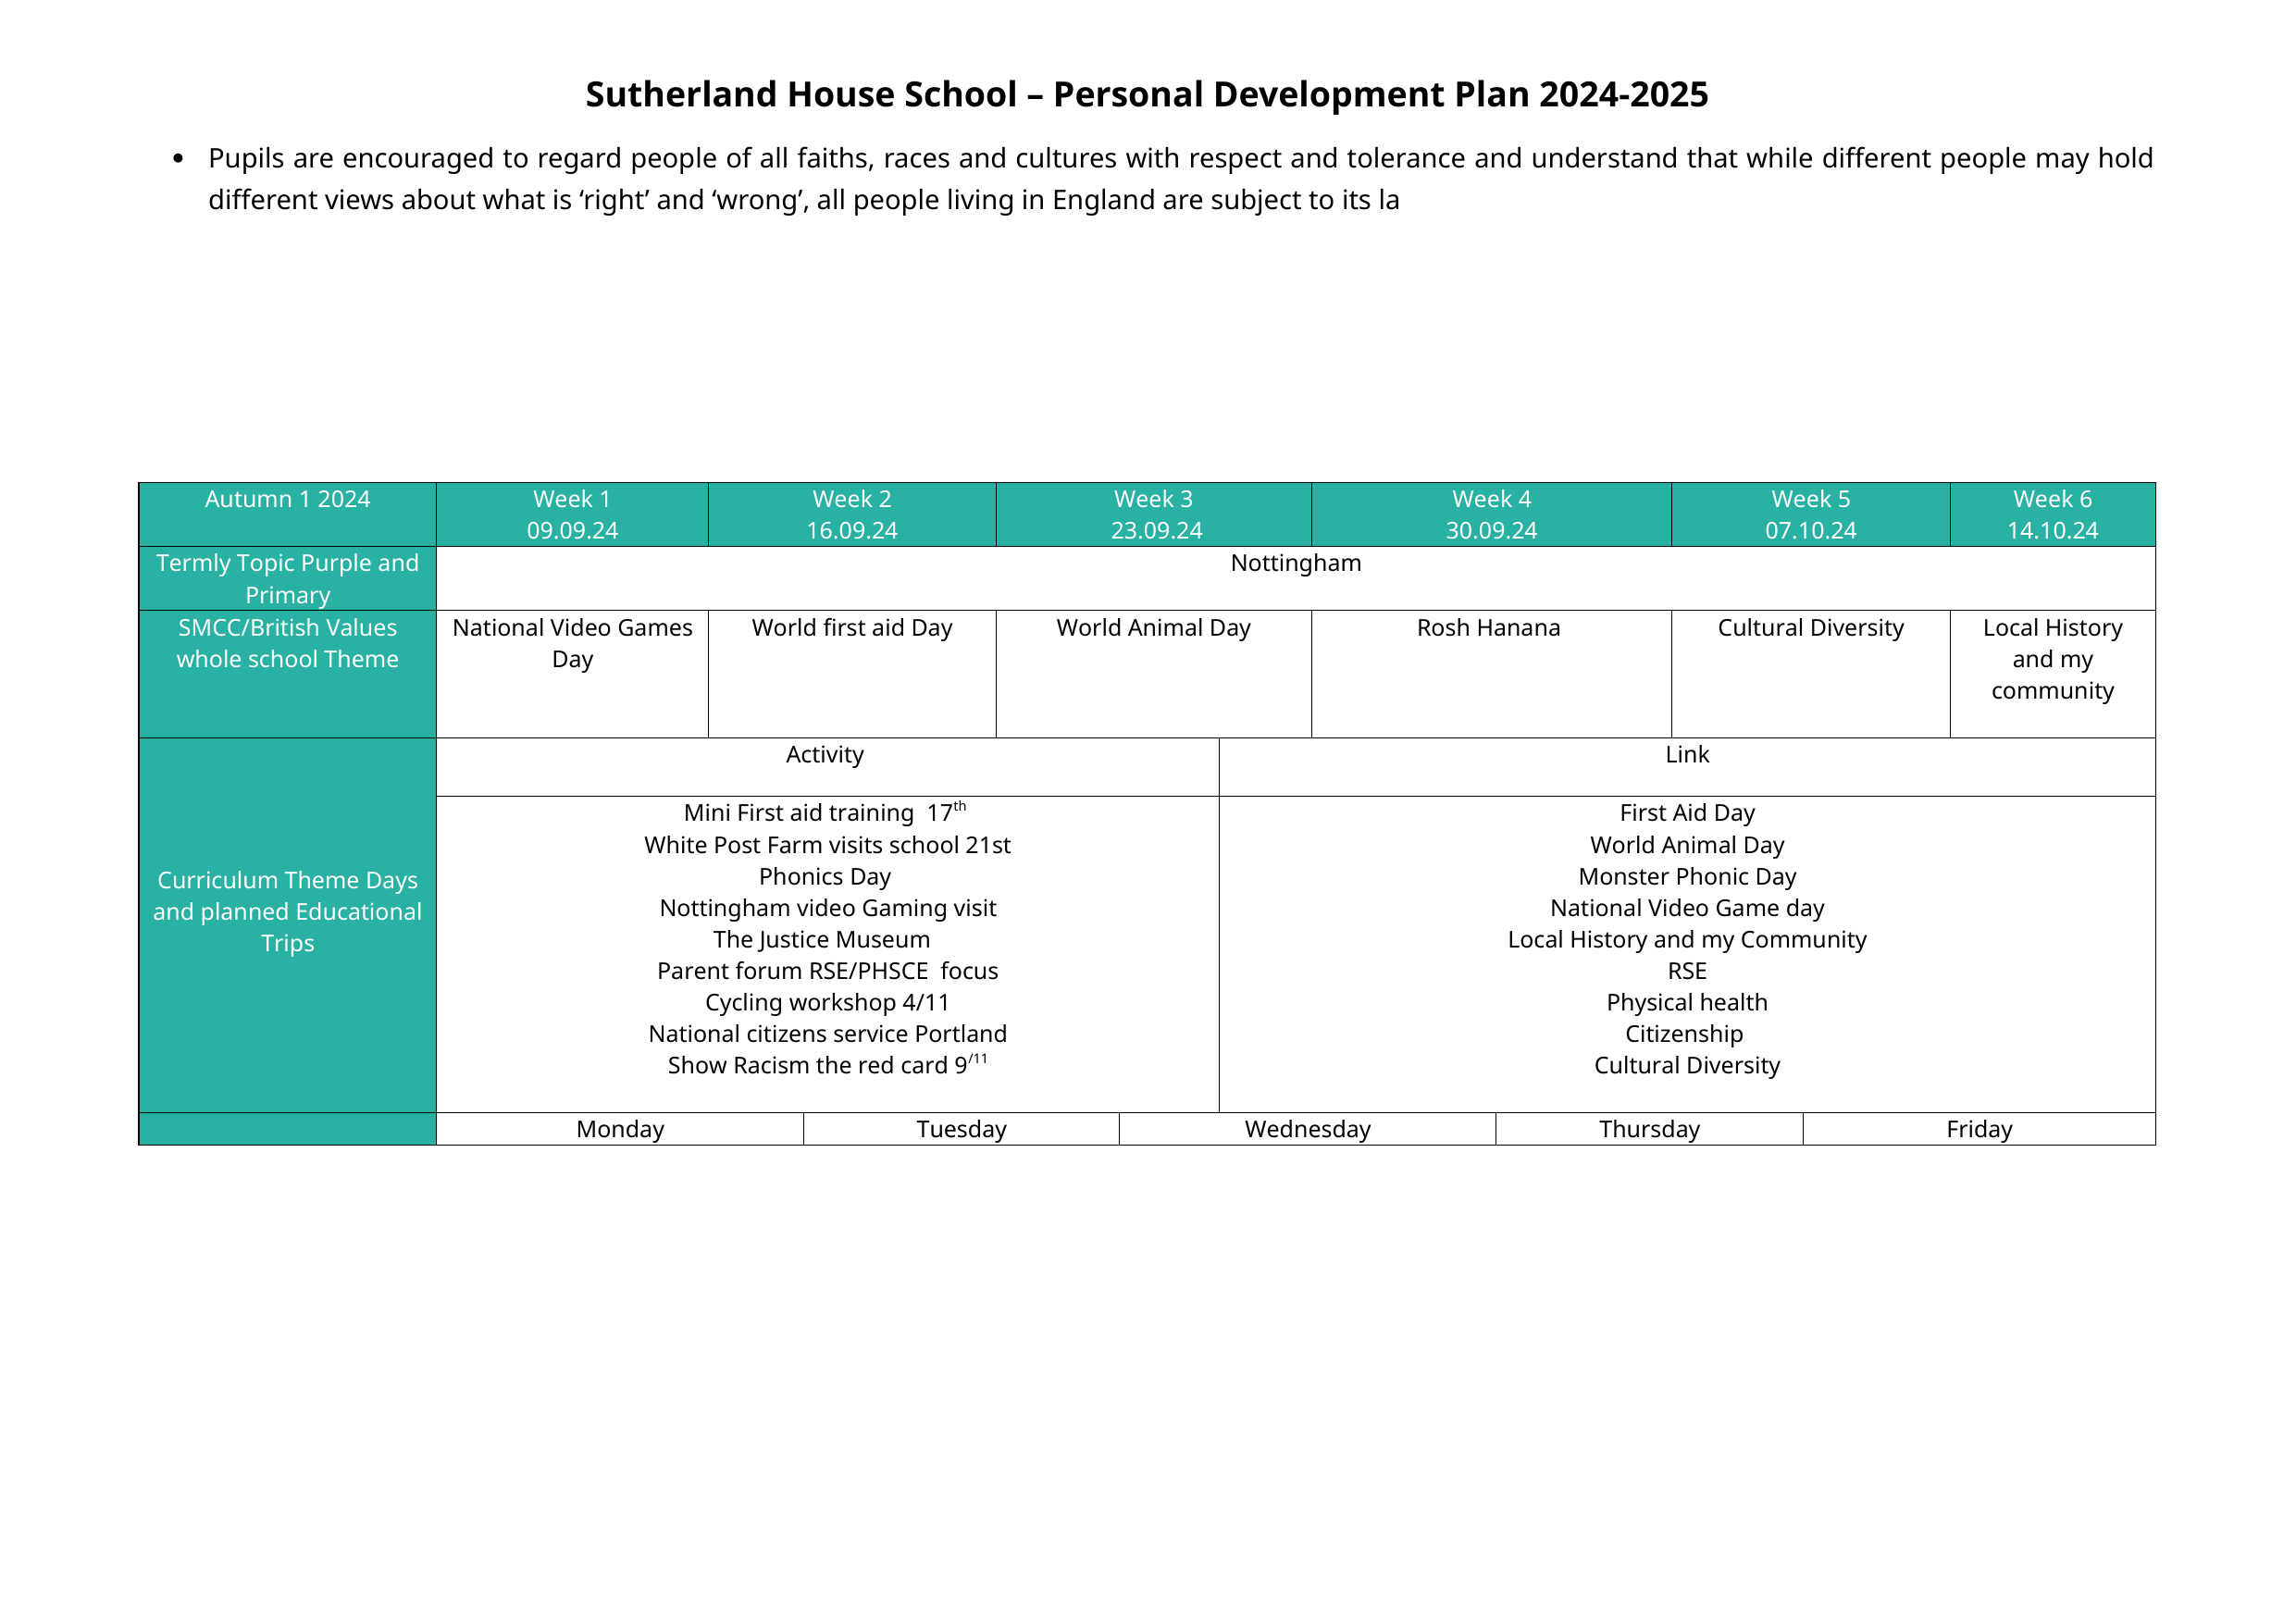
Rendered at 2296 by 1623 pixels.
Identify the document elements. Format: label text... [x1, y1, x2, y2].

table_cell Local History and my community [1951, 611, 2155, 737]
table_cell First Aid Day World Animal Day Monster Phonic Day National Video Game day Local History and my Community RSE Physical health Citizenship Cultural Diversity [1220, 797, 2155, 1112]
table_cell Friday [1804, 1113, 2155, 1145]
table_cell National Video Games Day [437, 611, 708, 737]
table_header Week 6 14.10.24 [1951, 483, 2155, 546]
table_header Week 3 23.09.24 [997, 483, 1311, 546]
table_cell World Animal Day [997, 611, 1311, 737]
table_cell Rosh Hanana [1312, 611, 1671, 737]
table_cell Monday [437, 1113, 803, 1145]
list Pupils are encouraged to regard people of all faiths, races and cultures with respect and tolerance and understand that while different people may hold different views about what is ‘right’ and ‘wrong’, all people living in England are subject to its la [173, 139, 2156, 217]
table_cell Link [1220, 738, 2155, 796]
table_cell [140, 1113, 436, 1145]
table_cell Cultural Diversity [1672, 611, 1950, 737]
table_header Week 4 30.09.24 [1312, 483, 1671, 546]
table_header Week 1 09.09.24 [437, 483, 708, 546]
table_cell Nottingham [437, 547, 2155, 610]
table_cell Curriculum Theme Days and planned Educational Trips [140, 738, 436, 1112]
table_cell Wednesday [1120, 1113, 1496, 1145]
table_header Week 5 07.10.24 [1672, 483, 1950, 546]
table_header Autumn 1 2024 [140, 483, 436, 546]
table_cell Termly Topic Purple and Primary [140, 547, 436, 610]
table_cell SMCC/British Values whole school Theme [140, 611, 436, 737]
table_cell Mini First aid training 17th White Post Farm visits school 21st Phonics Day Nottingham video Gaming visit The Justice Museum Parent forum RSE/PHSCE focus Cycling workshop 4/11 National citizens service Portland Show Racism the red card 9/11 [437, 797, 1219, 1112]
table_header Week 2 16.09.24 [709, 483, 996, 546]
table_cell Thursday [1496, 1113, 1803, 1145]
table_cell Tuesday [804, 1113, 1119, 1145]
table_cell Activity [437, 738, 1219, 796]
table_cell World first aid Day [709, 611, 996, 737]
